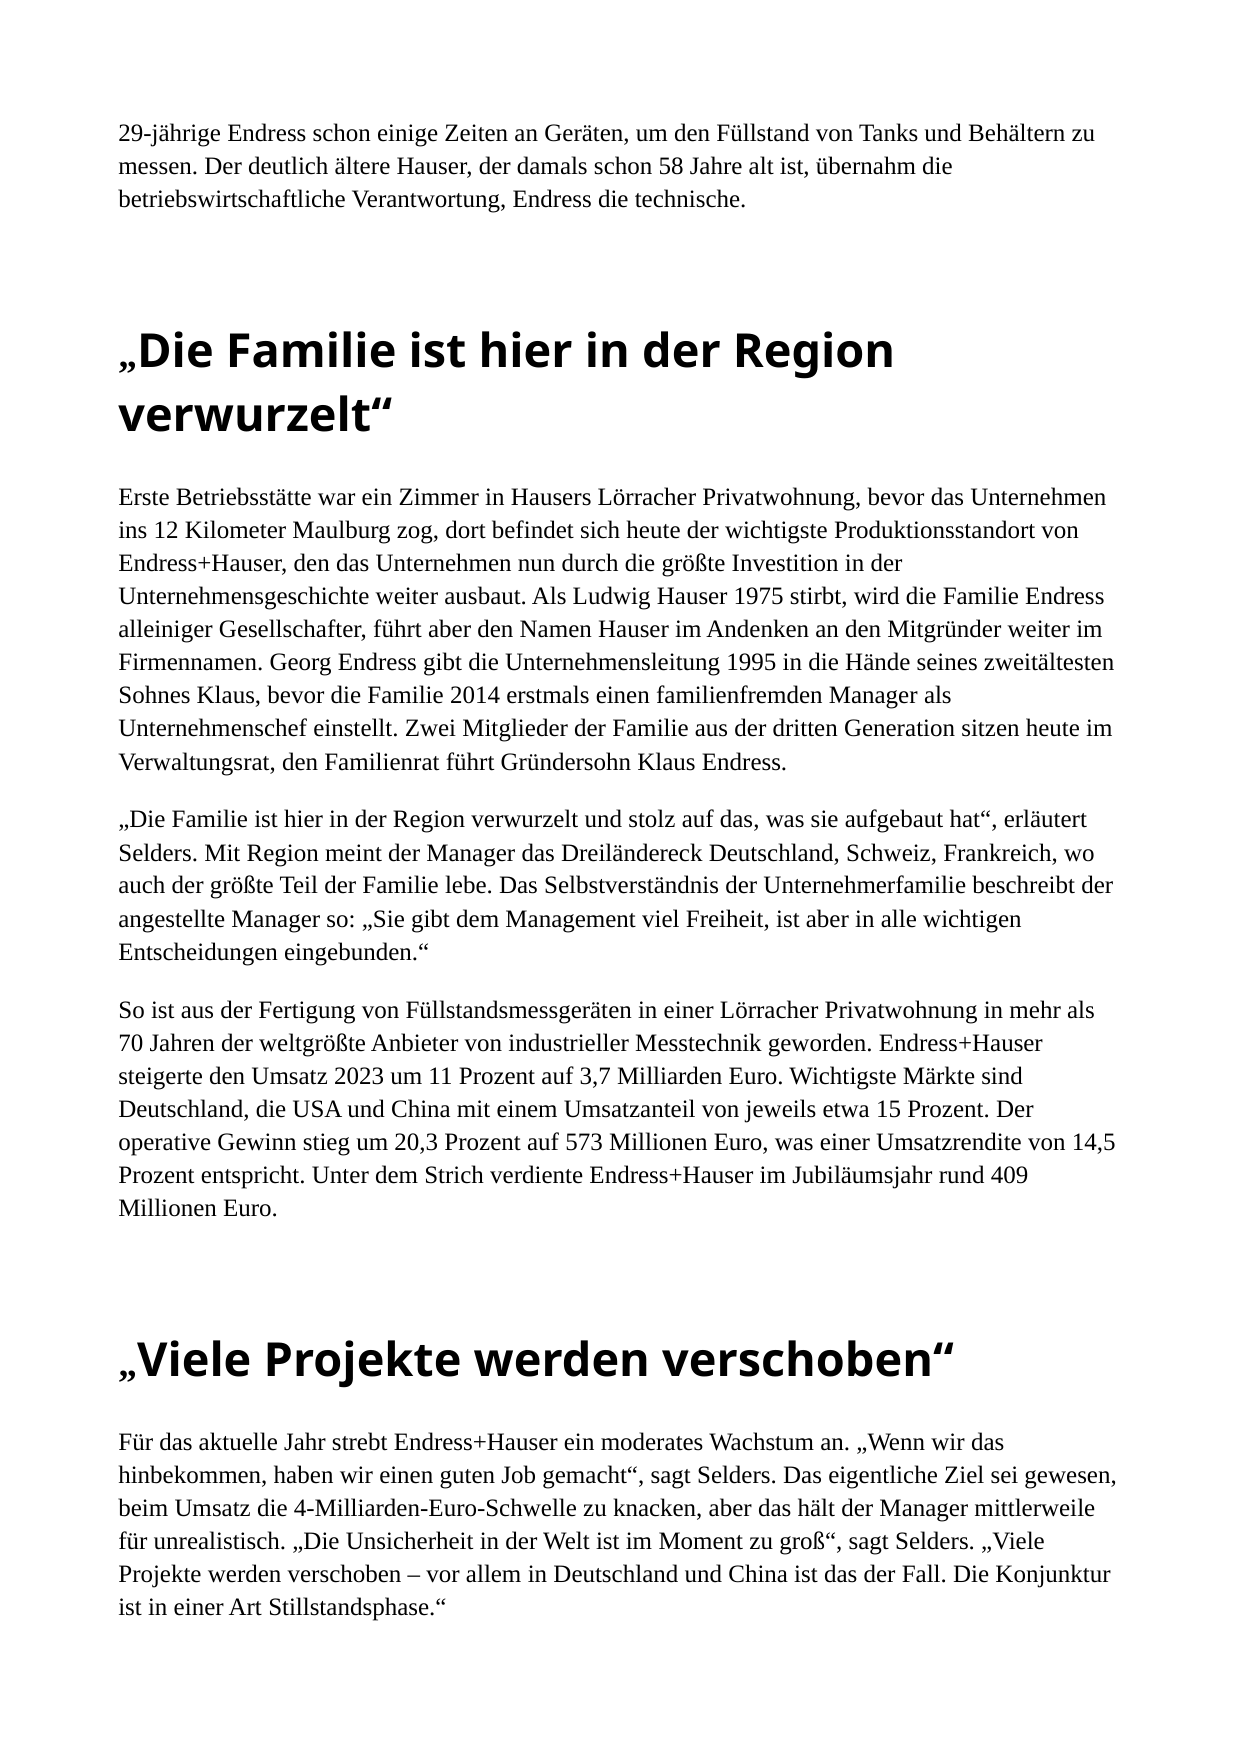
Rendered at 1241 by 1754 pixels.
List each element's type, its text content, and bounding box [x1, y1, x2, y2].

text 29-jährige Endress schon einige Zeiten an Geräten, um den Füllstand von Tanks und Behältern zu messen. Der deutlich ältere Hauser, der damals schon 58 Jahre alt ist, übernahm die betriebswirtschaftliche Verantwortung, Endress die technische. [118, 118, 1122, 213]
text „Die Familie ist hier in der Region verwurzelt und stolz auf das, was sie aufgebaut hat“, erläutert Selders. Mit Region meint der Manager das Dreiländereck Deutschland, Schweiz, Frankreich, wo auch der größte Teil der Familie lebe. Das Selbstverständnis der Unternehmerfamilie beschreibt der angestellte Manager so: „Sie gibt dem Management viel Freiheit, ist aber in alle wichtigen Entscheidungen eingebunden.“ [118, 804, 1122, 965]
text So ist aus der Fertigung von Füllstandsmessgeräten in einer Lörracher Privatwohnung in mehr als 70 Jahren der weltgrößte Anbieter von industrieller Messtechnik geworden. Endress+Hauser steigerte den Umsatz 2023 um 11 Prozent auf 3,7 Milliarden Euro. Wichtigste Märkte sind Deutschland, die USA und China mit einem Umsatzanteil von jeweils etwa 15 Prozent. Der operative Gewinn stieg um 20,3 Prozent auf 573 Millionen Euro, was einer Umsatzrendite von 14,5 Prozent entspricht. Unter dem Strich verdiente Endress+Hauser im Jubiläumsjahr rund 409 Millionen Euro. [118, 995, 1122, 1222]
text Für das aktuelle Jahr strebt Endress+Hauser ein moderates Wachstum an. „Wenn wir das hinbekommen, haben wir einen guten Job gemacht“, sagt Selders. Das eigentliche Ziel sei gewesen, beim Umsatz die 4-Milliarden-Euro-Schwelle zu knacken, aber das hält der Manager mittlerweile für unrealistisch. „Die Unsicherheit in der Welt ist im Moment zu groß“, sagt Selders. „Viele Projekte werden verschoben – vor allem in Deutschland und China ist das der Fall. Die Konjunktur ist in einer Art Stillstandsphase.“ [118, 1427, 1122, 1621]
text Erste Betriebsstätte war ein Zimmer in Hausers Lörracher Privatwohnung, bevor das Unternehmen ins 12 Kilometer Maulburg zog, dort befindet sich heute der wichtigste Produktionsstandort von Endress+Hauser, den das Unternehmen nun durch die größte Investition in der Unternehmensgeschichte weiter ausbaut. Als Ludwig Hauser 1975 stirbt, wird die Familie Endress alleiniger Gesellschafter, führt aber den Namen Hauser im Andenken an den Mitgründer weiter im Firmennamen. Georg Endress gibt die Unternehmensleitung 1995 in die Hände seines zweitältesten Sohnes Klaus, bevor die Familie 2014 erstmals einen familienfremden Manager als Unternehmenschef einstellt. Zwei Mitglieder der Familie aus der dritten Generation sitzen heute im Verwaltungsrat, den Familienrat führt Gründersohn Klaus Endress. [118, 482, 1122, 775]
subtitle „Viele Projekte werden verschoben“ [118, 1326, 1122, 1390]
subtitle „Die Familie ist hier in der Region verwurzelt“ [118, 317, 1122, 445]
